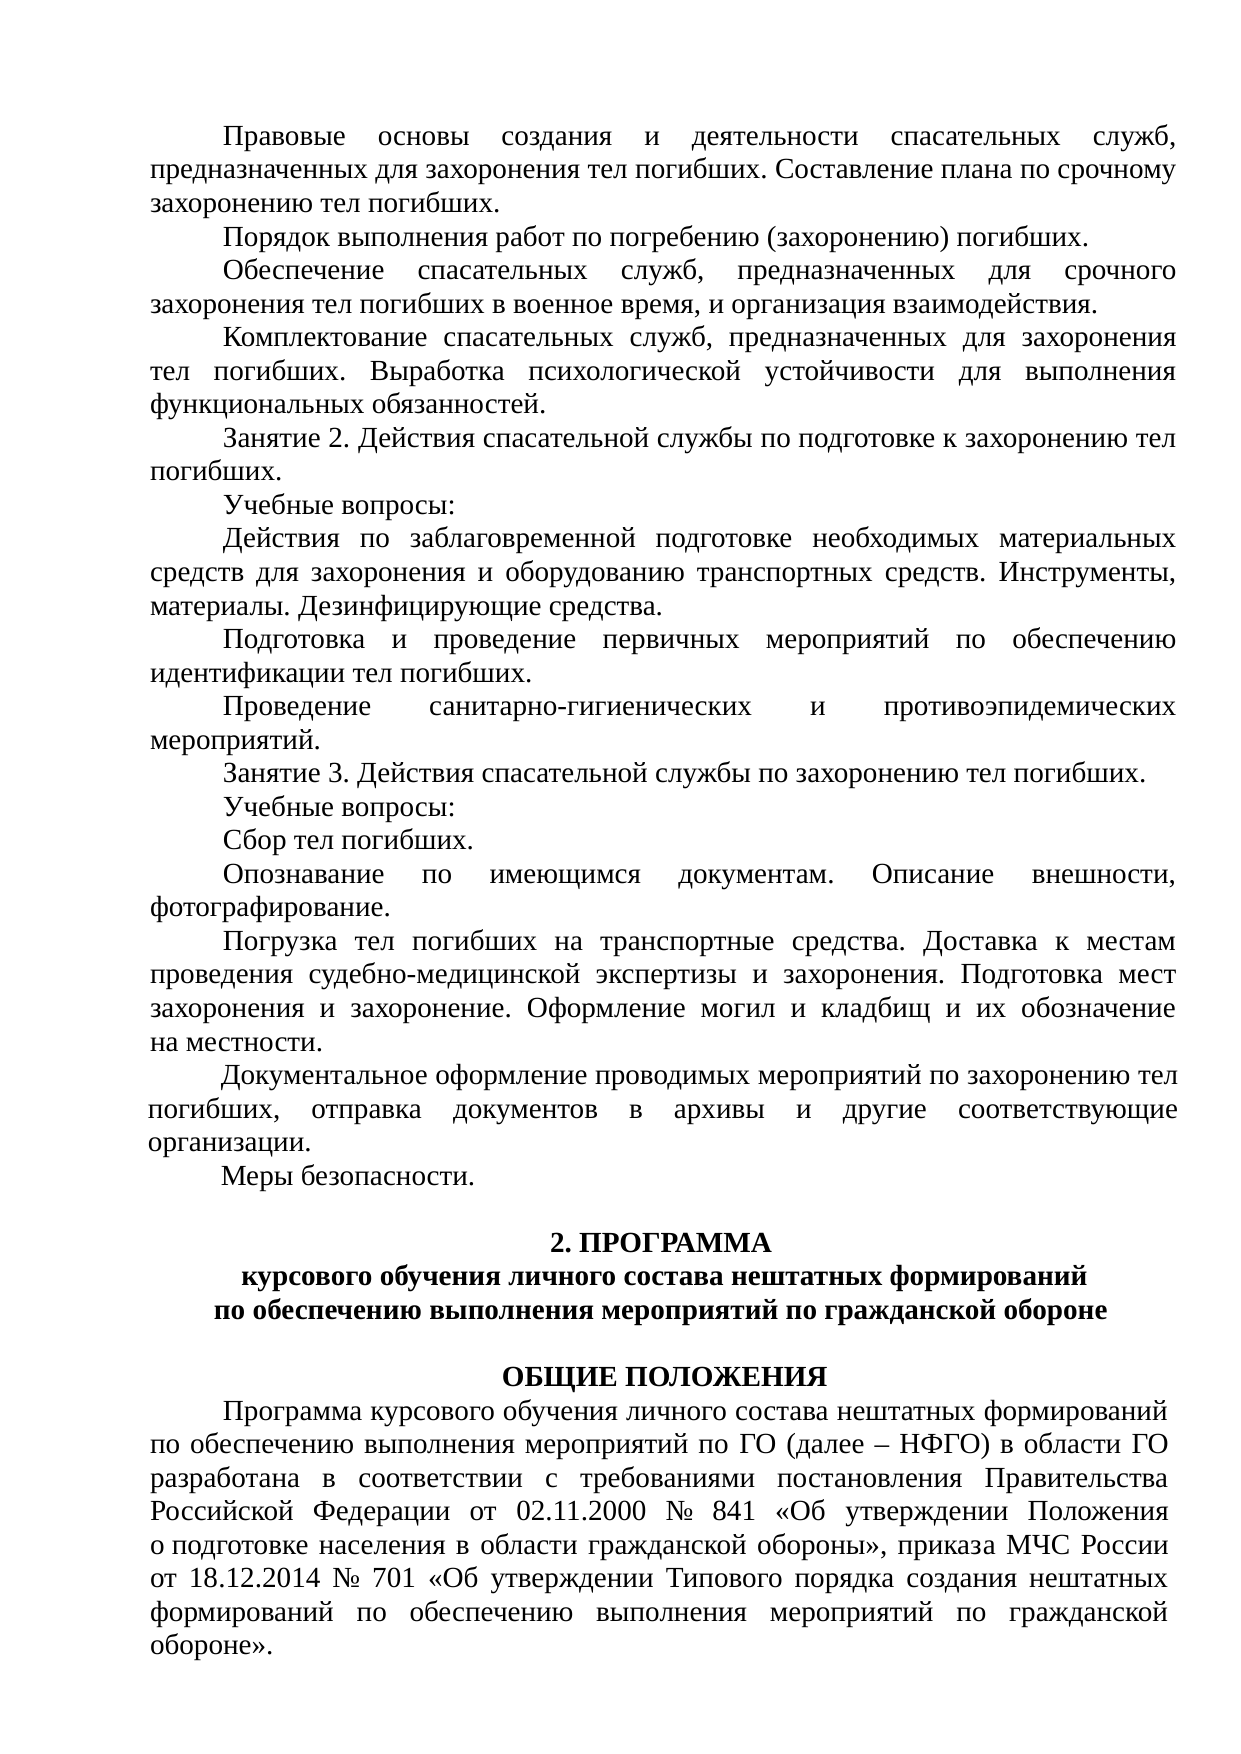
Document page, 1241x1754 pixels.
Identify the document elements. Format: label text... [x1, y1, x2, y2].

text Обеспечение спасательных служб, предназначенных для срочного захоронения тел погибших в военное время, и организация взаимодействия. [150, 252, 1177, 319]
text Правовые основы создания и деятельности спасательных служб, предназначенных для захоронения тел погибших. Составление плана по срочному захоронению тел погибших. [150, 118, 1177, 219]
text Комплектование спасательных служб, предназначенных для захоронения тел погибших. Выработка психологической устойчивости для выполнения функциональных обязанностей. [150, 319, 1177, 420]
text Учебные вопросы: [150, 487, 1181, 521]
text Занятие 2. Действия спасательной службы по подготовке к захоронению тел погибших. [150, 420, 1177, 487]
text Погрузка тел погибших на транспортные средства. Доставка к местам проведения судебно-медицинской экспертизы и захоронения. Подготовка мест захоронения и захоронение. Оформление могил и кладбищ и их обозначение на местности. [150, 923, 1177, 1057]
text Сбор тел погибших. [150, 822, 1181, 856]
text Опознавание по имеющимся документам. Описание внешности, фотографирование. [150, 856, 1177, 923]
text Документальное оформление проводимых мероприятий по захоронению тел погибших, отправка документов в архивы и другие соответствующие организации. [148, 1057, 1179, 1158]
text Порядок выполнения работ по погребению (захоронению) погибших. [150, 219, 1181, 252]
text Учебные вопросы: [150, 789, 1181, 822]
text ОБЩИЕ ПОЛОЖЕНИЯ [148, 1359, 1181, 1393]
text Действия по заблаговременной подготовке необходимых материальных средств для захоронения и оборудованию транспортных средств. Инструменты, материалы. Дезинфицирующие средства. [150, 521, 1177, 621]
text курсового обучения личного состава нештатных формирований по обеспечению выполнения мероприятий по гражданской обороне [148, 1258, 1181, 1326]
text Меры безопасности. [148, 1158, 1181, 1191]
text Программа курсового обучения личного состава нештатных формирований по обеспечению выполнения мероприятий по ГО (далее – НФГО) в области ГО разработана в соответствии с требованиями постановления Правительства Российской Федерации от 02.11.2000 № 841 «Об утверждении Положения о подготовке населения в области гражданской обороны», приказа МЧС России от 18.12.2014 № 701 «Об утверждении Типового порядка создания нештатных формирований по обеспечению выполнения мероприятий по гражданской обороне». [150, 1393, 1169, 1661]
text Занятие 3. Действия спасательной службы по захоронению тел погибших. [150, 755, 1181, 789]
text 2. ПРОГРАММА [148, 1225, 1181, 1258]
text Подготовка и проведение первичных мероприятий по обеспечению идентификации тел погибших. [150, 621, 1177, 688]
text Проведение санитарно-гигиенических и противоэпидемических мероприятий. [150, 688, 1177, 755]
